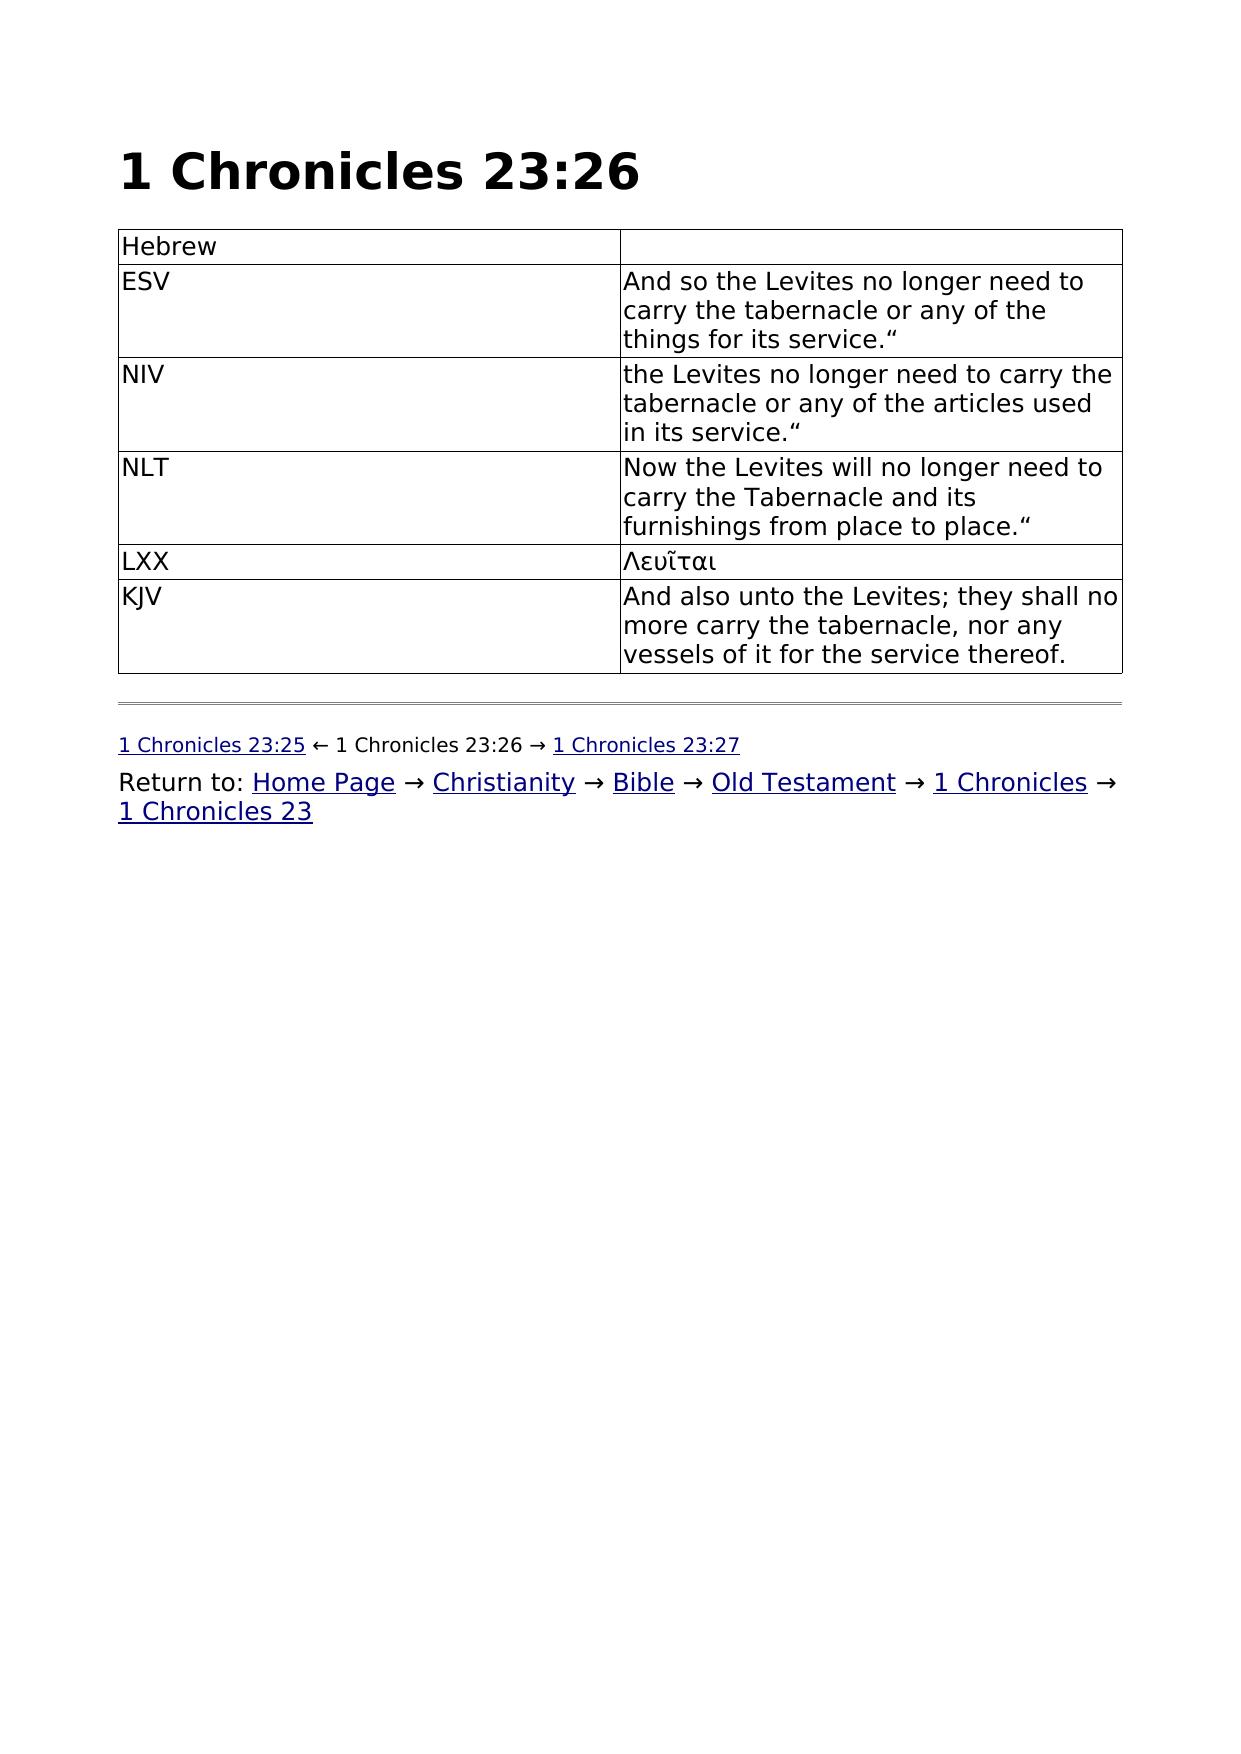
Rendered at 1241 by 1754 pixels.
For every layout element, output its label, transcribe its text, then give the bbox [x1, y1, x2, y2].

table_cell KJV [119, 580, 620, 673]
table_cell LXX [119, 545, 620, 579]
table_header [621, 230, 1122, 264]
text 1 Chronicles 23:25 ← 1 Chronicles 23:26 → 1 Chronicles 23:27 [118, 734, 1122, 768]
table_cell Λευῖται [621, 545, 1122, 579]
table_cell And so the Levites no longer need to carry the tabernacle or any of the things for its service.“ [621, 265, 1122, 357]
table_cell And also unto the Levites; they shall no more carry the tabernacle, nor any vessels of it for the service thereof. [621, 580, 1122, 673]
table_cell NIV [119, 358, 620, 451]
table_header Hebrew [119, 230, 620, 264]
table_cell NLT [119, 452, 620, 544]
text Return to: Home Page → Christianity → Bible → Old Testament → 1 Chronicles → 1 Chronicles 23 [118, 768, 1122, 826]
table_cell the Levites no longer need to carry the tabernacle or any of the articles used in its service.“ [621, 358, 1122, 451]
subtitle 1 Chronicles 23:26 [118, 143, 1122, 201]
table_cell Now the Levites will no longer need to carry the Tabernacle and its furnishings from place to place.“ [621, 452, 1122, 544]
table_cell ESV [119, 265, 620, 357]
